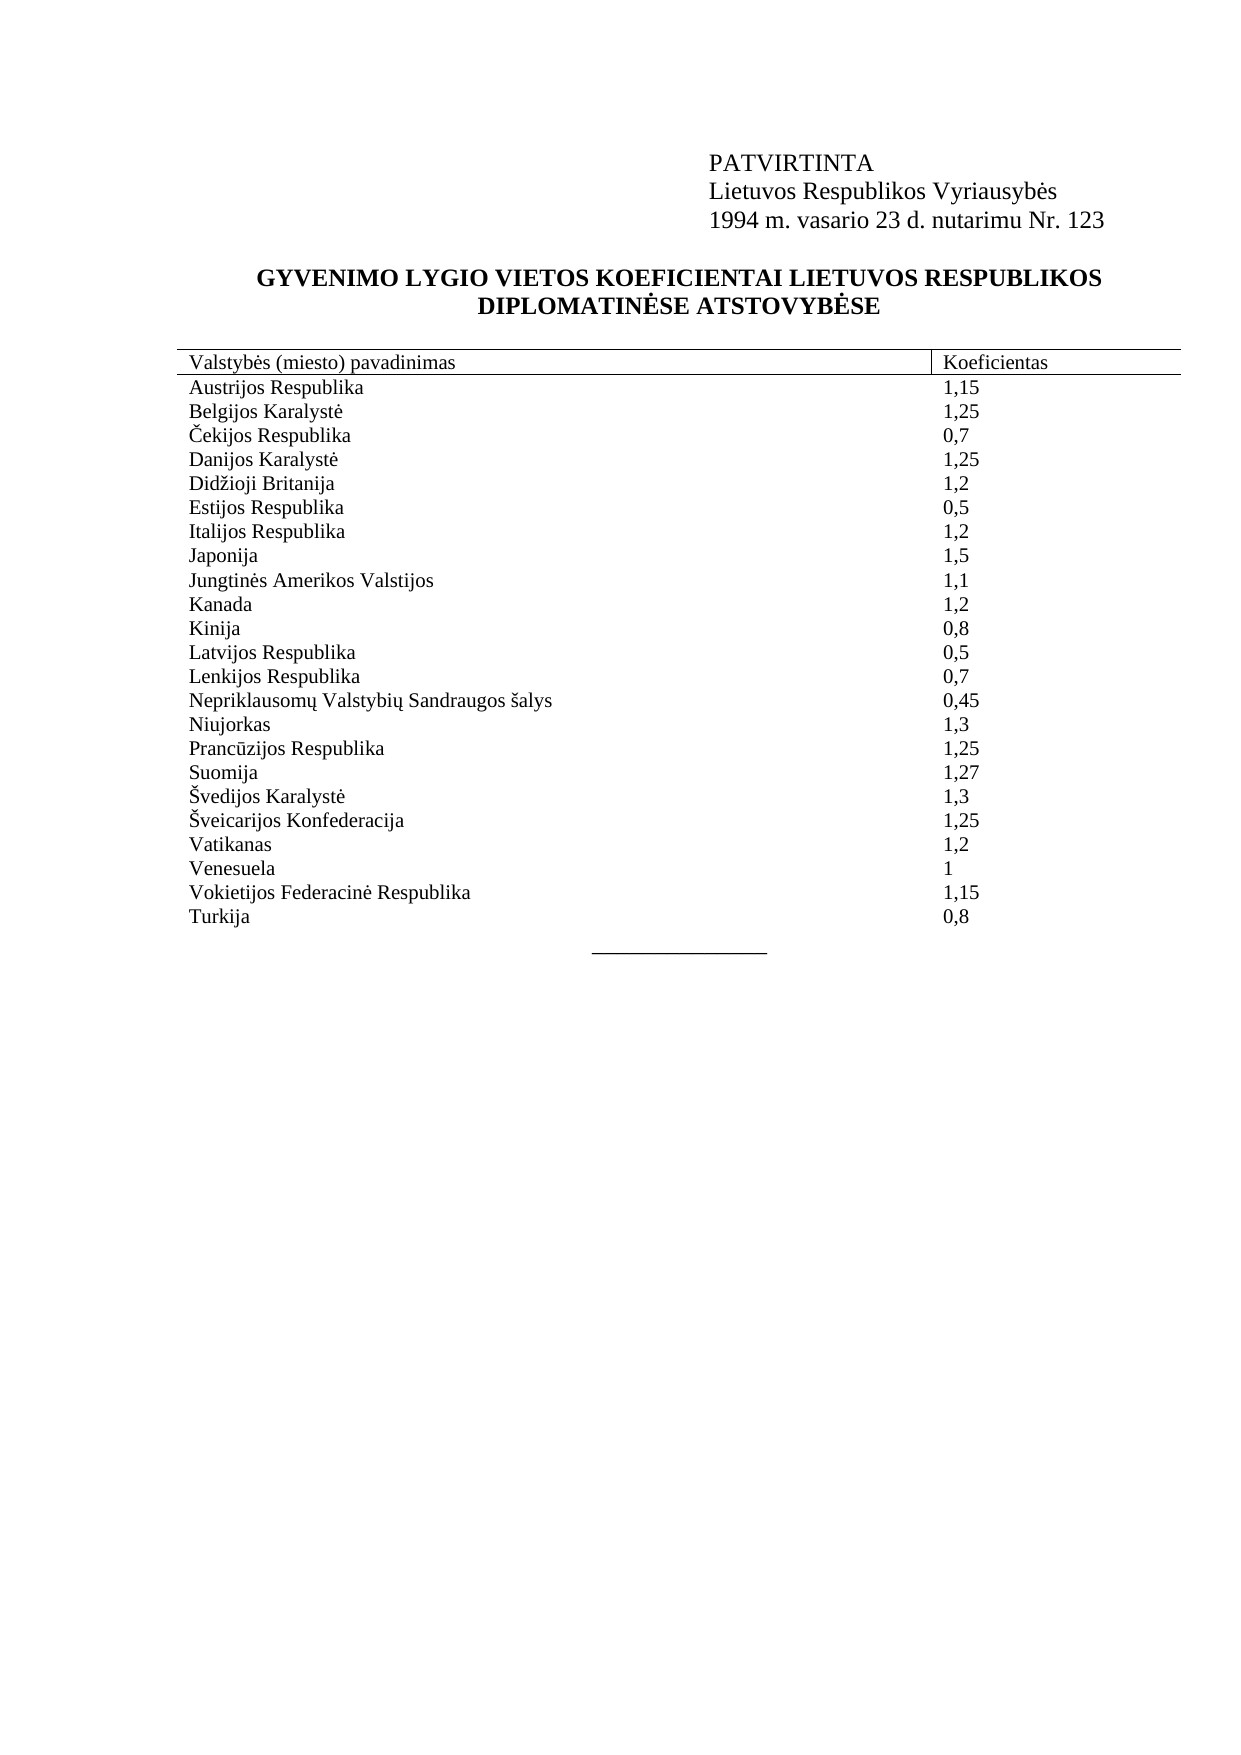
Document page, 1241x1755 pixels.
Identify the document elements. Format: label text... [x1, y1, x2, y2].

table_cell 0,45 [932, 688, 1181, 712]
table_cell 1,1 [932, 568, 1181, 592]
text 1994 m. vasario 23 d. nutarimu Nr. 123 [177, 205, 1181, 234]
table_cell Latvijos Respublika [177, 640, 932, 664]
table_cell 0,8 [932, 904, 1181, 928]
table_cell Švedijos Karalystė [177, 784, 932, 808]
table_cell 0,8 [932, 616, 1181, 640]
table_cell 0,5 [932, 640, 1181, 664]
table_cell Jungtinės Amerikos Valstijos [177, 568, 932, 592]
table_cell 1 [932, 856, 1181, 880]
table_cell Nepriklausomų Valstybių Sandraugos šalys [177, 688, 932, 712]
table_cell Italijos Respublika [177, 519, 932, 543]
table_cell Kinija [177, 616, 932, 640]
table_cell Lenkijos Respublika [177, 664, 932, 688]
table_cell Vatikanas [177, 832, 932, 856]
table_cell Vokietijos Federacinė Respublika [177, 880, 932, 904]
table_cell 1,15 [932, 880, 1181, 904]
table_cell 1,3 [932, 712, 1181, 736]
table_cell 1,2 [932, 592, 1181, 616]
table_cell Venesuela [177, 856, 932, 880]
text ______________ [177, 928, 1181, 957]
table_cell Suomija [177, 760, 932, 784]
table_cell 0,7 [932, 664, 1181, 688]
table_cell Japonija [177, 544, 932, 567]
table_cell 1,15 [932, 375, 1181, 399]
table_cell 1,2 [932, 471, 1181, 495]
table_cell Belgijos Karalystė [177, 399, 932, 423]
table_cell Šveicarijos Konfederacija [177, 808, 932, 832]
table_cell Prancūzijos Respublika [177, 736, 932, 760]
table_cell 1,25 [932, 808, 1181, 832]
table_cell Čekijos Respublika [177, 423, 932, 447]
table_cell 0,7 [932, 423, 1181, 447]
table_cell 1,27 [932, 760, 1181, 784]
text GYVENIMO LYGIO VIETOS KOEFICIENTAI LIETUVOS RESPUBLIKOS DIPLOMATINĖSE ATSTOVYBĖSE [177, 263, 1181, 320]
table_cell 0,5 [932, 495, 1181, 519]
table_header Valstybės (miesto) pavadinimas [177, 350, 931, 374]
table_cell Didžioji Britanija [177, 471, 932, 495]
table_header Koeficientas [932, 350, 1181, 374]
table_cell 1,25 [932, 399, 1181, 423]
table_cell Estijos Respublika [177, 495, 932, 519]
table_cell 1,2 [932, 832, 1181, 856]
table_cell 1,2 [932, 519, 1181, 543]
text Lietuvos Respublikos Vyriausybės [177, 176, 1181, 205]
table_cell Kanada [177, 592, 932, 616]
table_cell 1,3 [932, 784, 1181, 808]
table_cell Turkija [177, 904, 932, 928]
table_cell 1,25 [932, 736, 1181, 760]
table_cell Niujorkas [177, 712, 932, 736]
table_cell 1,5 [932, 544, 1181, 567]
table_cell 1,25 [932, 447, 1181, 471]
table_cell Austrijos Respublika [177, 375, 932, 399]
table_cell Danijos Karalystė [177, 447, 932, 471]
text PATVIRTINTA [177, 148, 1181, 176]
